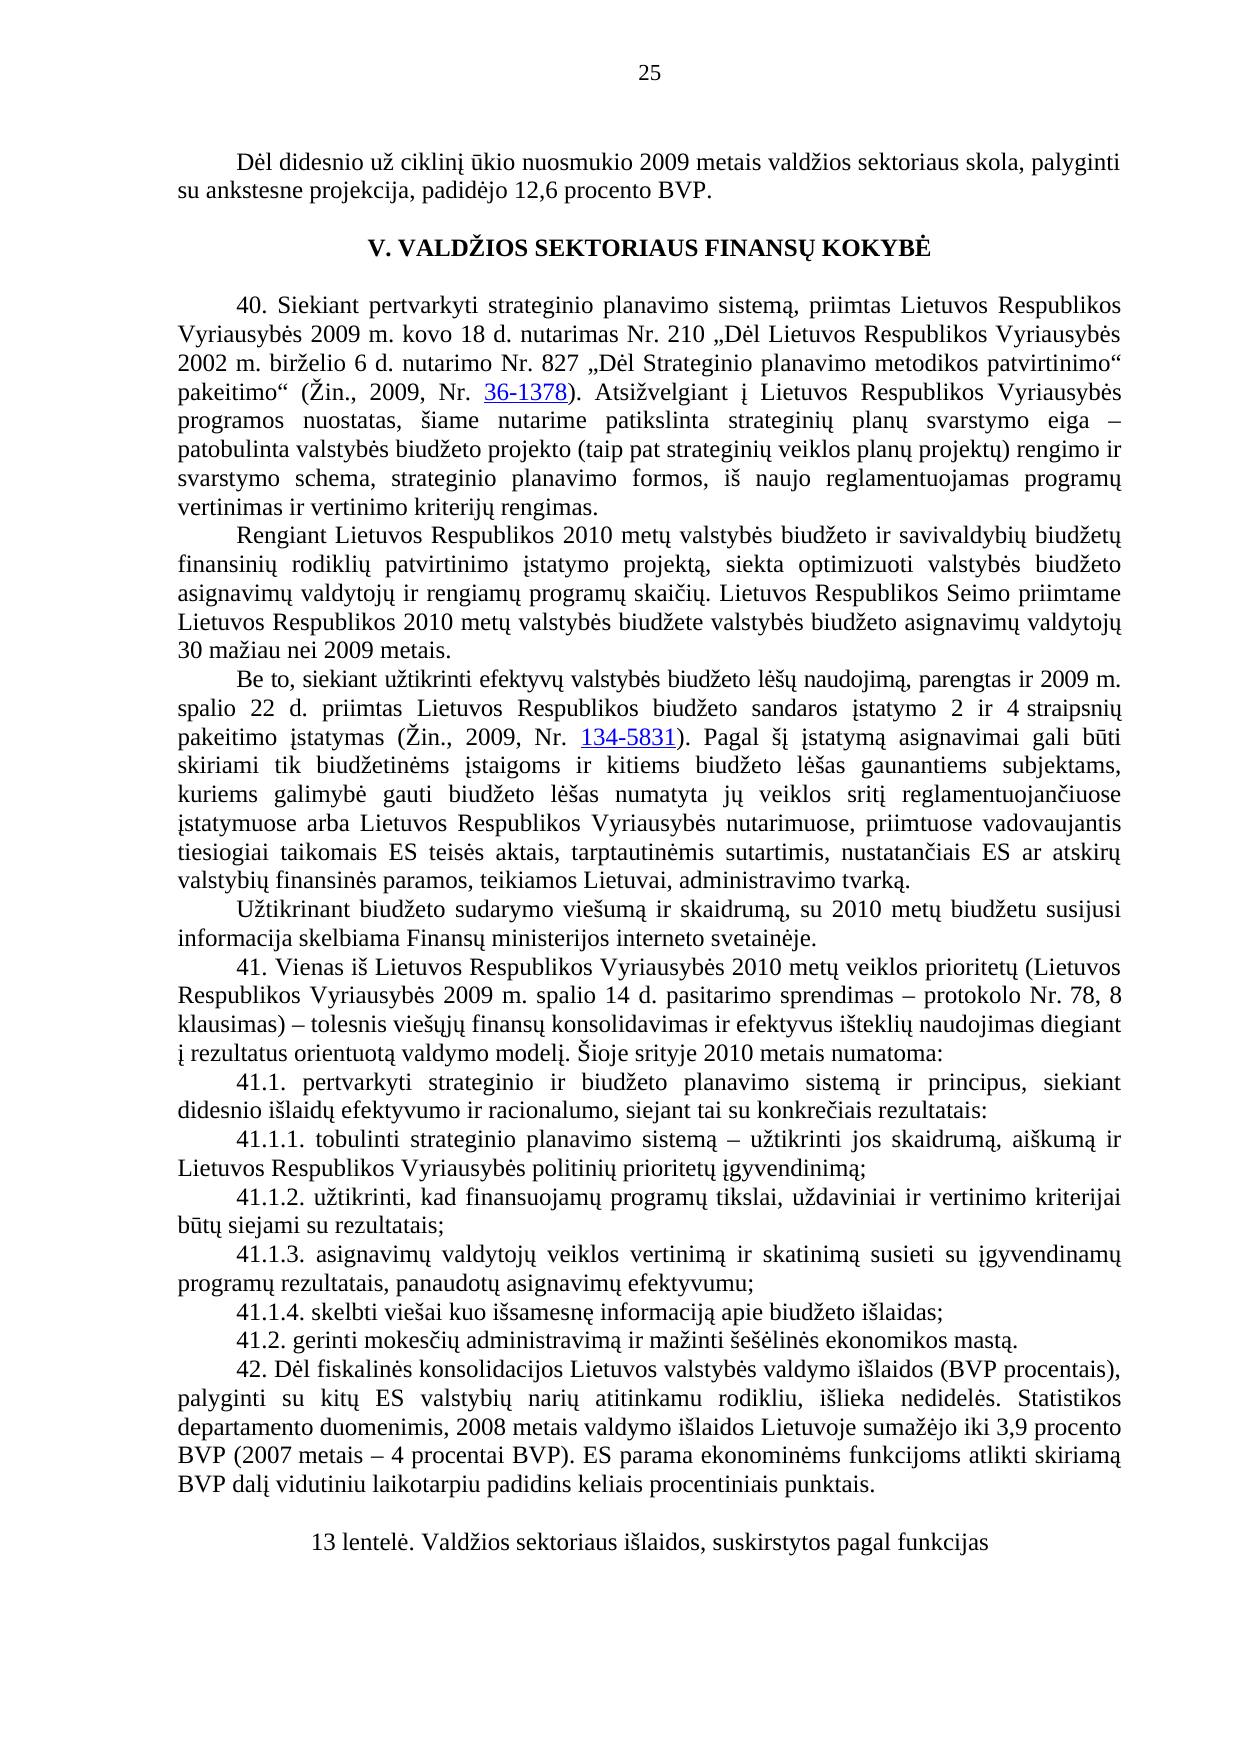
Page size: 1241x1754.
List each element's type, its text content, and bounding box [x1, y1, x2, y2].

text Dėl didesnio už ciklinį ūkio nuosmukio 2009 metais valdžios sektoriaus skola, palyginti su ankstesne projekcija, padidėjo 12,6 procento BVP. [177, 147, 1122, 204]
text 40. Siekiant pertvarkyti strateginio planavimo sistemą, priimtas Lietuvos Respublikos Vyriausybės 2009 m. kovo 18 d. nutarimas Nr. 210 „Dėl Lietuvos Respublikos Vyriausybės 2002 m. birželio 6 d. nutarimo Nr. 827 „Dėl Strateginio planavimo metodikos patvirtinimo“ pakeitimo“ (Žin., 2009, Nr. 36-1378). Atsižvelgiant į Lietuvos Respublikos Vyriausybės programos nuostatas, šiame nutarime patikslinta strateginių planų svarstymo eiga – patobulinta valstybės biudžeto projekto (taip pat strateginių veiklos planų projektų) rengimo ir svarstymo schema, strateginio planavimo formos, iš naujo reglamentuojamas programų vertinimas ir vertinimo kriterijų rengimas. [177, 291, 1122, 521]
text 41.1. pertvarkyti strateginio ir biudžeto planavimo sistemą ir principus, siekiant didesnio išlaidų efektyvumo ir racionalumo, siejant tai su konkrečiais rezultatais: [177, 1067, 1122, 1124]
text 41. Vienas iš Lietuvos Respublikos Vyriausybės 2010 metų veiklos prioritetų (Lietuvos Respublikos Vyriausybės 2009 m. spalio 14 d. pasitarimo sprendimas – protokolo Nr. 78, 8 klausimas) – tolesnis viešųjų finansų konsolidavimas ir efektyvus išteklių naudojimas diegiant į rezultatus orientuotą valdymo modelį. Šioje srityje 2010 metais numatoma: [177, 952, 1122, 1067]
text Be to, siekiant užtikrinti efektyvų valstybės biudžeto lėšų naudojimą, parengtas ir 2009 m. spalio 22 d. priimtas Lietuvos Respublikos biudžeto sandaros įstatymo 2 ir 4 straipsnių pakeitimo įstatymas (Žin., 2009, Nr. 134-5831). Pagal šį įstatymą asignavimai gali būti skiriami tik biudžetinėms įstaigoms ir kitiems biudžeto lėšas gaunantiems subjektams, kuriems galimybė gauti biudžeto lėšas numatyta jų veiklos sritį reglamentuojančiuose įstatymuose arba Lietuvos Respublikos Vyriausybės nutarimuose, priimtuose vadovaujantis tiesiogiai taikomais ES teisės aktais, tarptautinėmis sutartimis, nustatančiais ES ar atskirų valstybių finansinės paramos, teikiamos Lietuvai, administravimo tvarką. [177, 664, 1122, 894]
text 41.1.2. užtikrinti, kad finansuojamų programų tikslai, uždaviniai ir vertinimo kriterijai būtų siejami su rezultatais; [177, 1182, 1122, 1239]
text 13 lentelė. Valdžios sektoriaus išlaidos, suskirstytos pagal funkcijas [177, 1527, 1122, 1556]
text 41.1.3. asignavimų valdytojų veiklos vertinimą ir skatinimą susieti su įgyvendinamų programų rezultatais, panaudotų asignavimų efektyvumu; [177, 1239, 1122, 1297]
text Rengiant Lietuvos Respublikos 2010 metų valstybės biudžeto ir savivaldybių biudžetų finansinių rodiklių patvirtinimo įstatymo projektą, siekta optimizuoti valstybės biudžeto asignavimų valdytojų ir rengiamų programų skaičių. Lietuvos Respublikos Seimo priimtame Lietuvos Respublikos 2010 metų valstybės biudžete valstybės biudžeto asignavimų valdytojų 30 mažiau nei 2009 metais. [177, 521, 1122, 664]
text 42. Dėl fiskalinės konsolidacijos Lietuvos valstybės valdymo išlaidos (BVP procentais), palyginti su kitų ES valstybių narių atitinkamu rodikliu, išlieka nedidelės. Statistikos departamento duomenimis, 2008 metais valdymo išlaidos Lietuvoje sumažėjo iki 3,9 procento BVP (2007 metais – 4 procentai BVP). ES parama ekonominėms funkcijoms atlikti skiriamą BVP dalį vidutiniu laikotarpiu padidins keliais procentiniais punktais. [177, 1354, 1122, 1498]
text V. Valdžios sektoriaus finansų kokybė [177, 233, 1122, 262]
text 41.1.4. skelbti viešai kuo išsamesnę informaciją apie biudžeto išlaidas; [177, 1297, 1122, 1326]
text 41.1.1. tobulinti strateginio planavimo sistemą – užtikrinti jos skaidrumą, aiškumą ir Lietuvos Respublikos Vyriausybės politinių prioritetų įgyvendinimą; [177, 1124, 1122, 1182]
text Užtikrinant biudžeto sudarymo viešumą ir skaidrumą, su 2010 metų biudžetu susijusi informacija skelbiama Finansų ministerijos interneto svetainėje. [177, 894, 1122, 952]
text 41.2. gerinti mokesčių administravimą ir mažinti šešėlinės ekonomikos mastą. [177, 1326, 1122, 1354]
